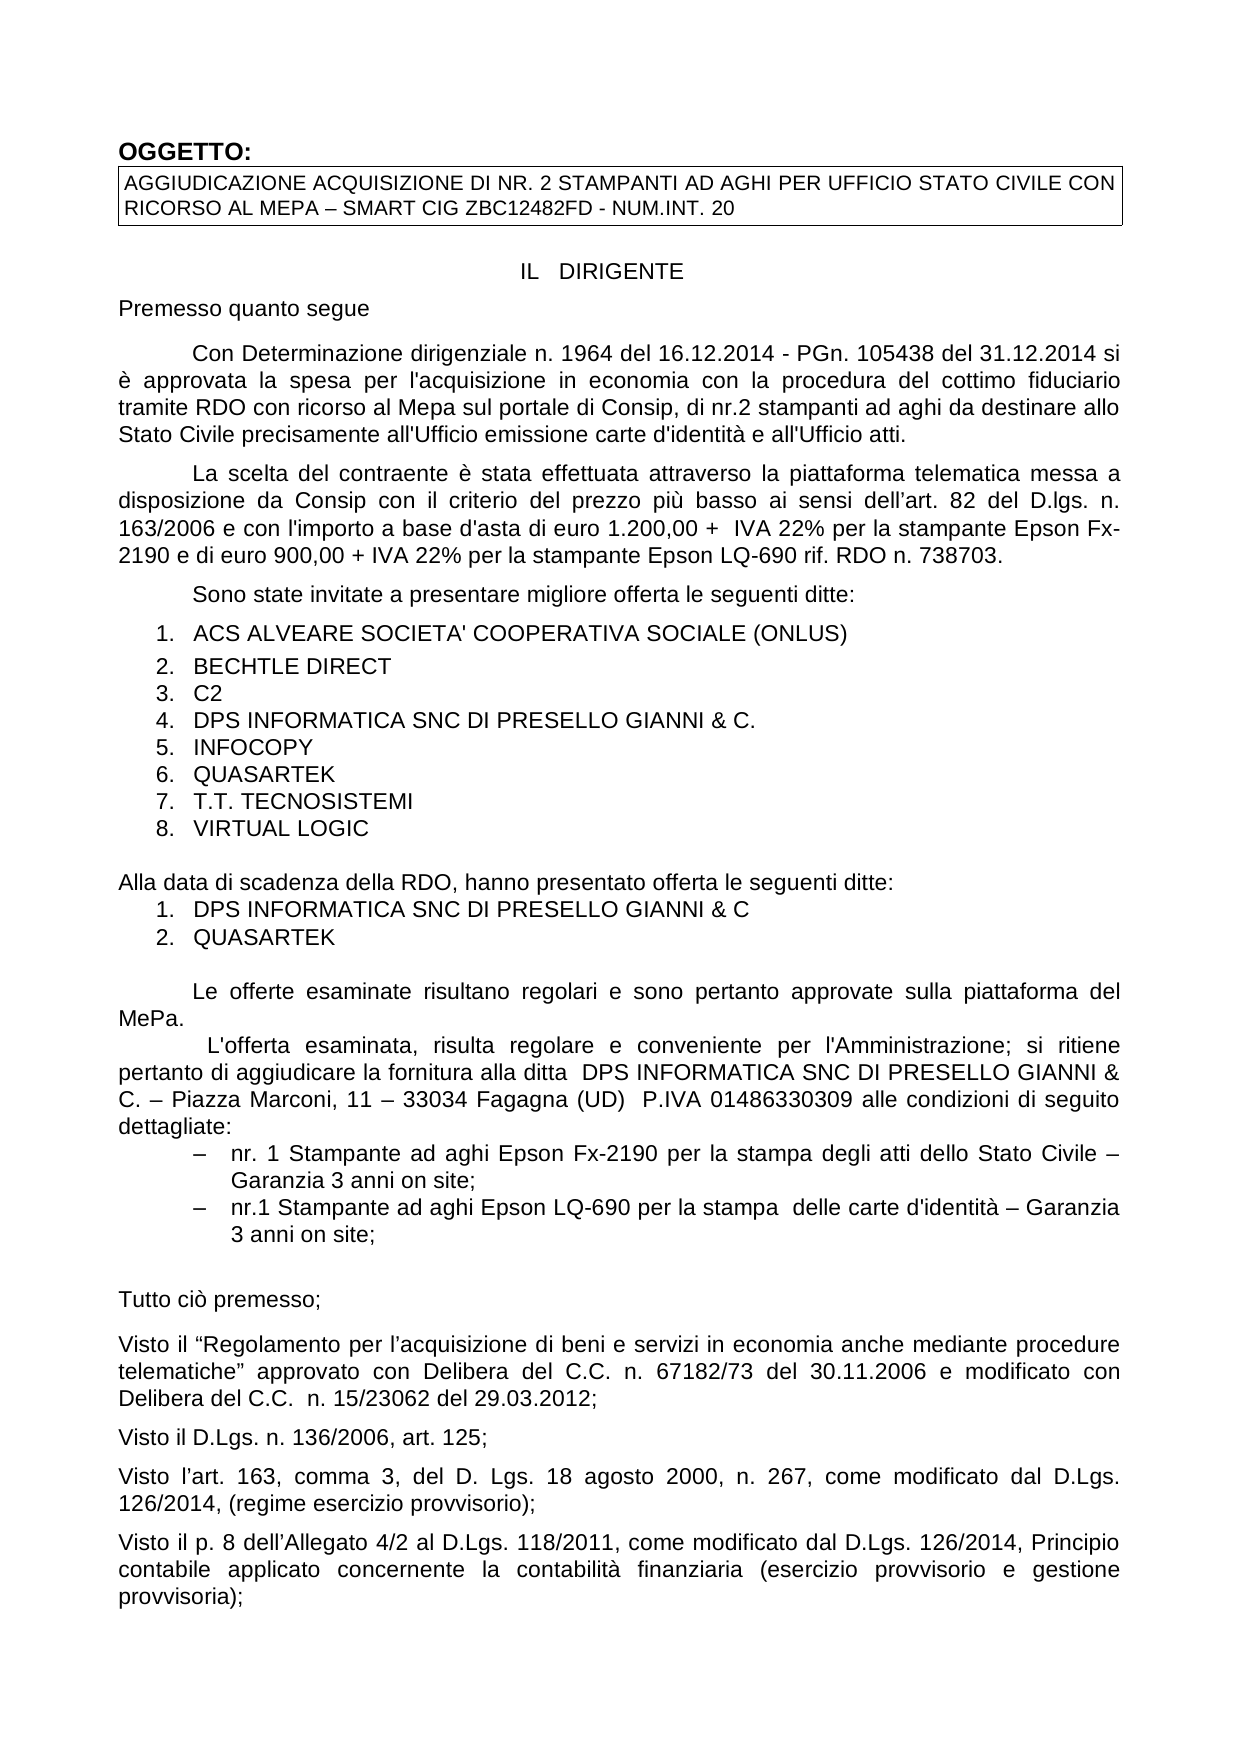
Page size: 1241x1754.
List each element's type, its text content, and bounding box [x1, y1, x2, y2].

text Visto il “Regolamento per l’acquisizione di beni e servizi in economia anche mediante procedure telematiche” approvato con Delibera del C.C. n. 67182/73 del 30.11.2006 e modificato con Delibera del C.C. n. 15/23062 del 29.03.2012; [118, 1330, 1122, 1411]
text Visto il D.Lgs. n. 136/2006, art. 125; [118, 1423, 1122, 1450]
text Sono state invitate a presentare migliore offerta le seguenti ditte: [118, 580, 1122, 607]
list T.T. TECNOSISTEMI [156, 787, 1122, 814]
list INFOCOPY [156, 733, 1122, 760]
list BECHTLE DIRECT [156, 652, 1122, 679]
text Tutto ciò premesso; [118, 1275, 1122, 1312]
text Visto l’art. 163, comma 3, del D. Lgs. 18 agosto 2000, n. 267, come modificato dal D.Lgs. 126/2014, (regime esercizio provvisorio); [118, 1462, 1122, 1516]
list nr. 1 Stampante ad aghi Epson Fx-2190 per la stampa degli atti dello Stato Civile – Garanzia 3 anni on site; [193, 1139, 1122, 1194]
list QUASARTEK [156, 923, 1122, 950]
list ACS ALVEARE SOCIETA' COOPERATIVA SOCIALE (ONLUS) [156, 619, 1122, 646]
list QUASARTEK [156, 760, 1122, 787]
list C2 [156, 679, 1122, 706]
text Alla data di scadenza della RDO, hanno presentato offerta le seguenti ditte: [118, 869, 1122, 896]
text Visto il p. 8 dell’Allegato 4/2 al D.Lgs. 118/2011, come modificato dal D.Lgs. 126/2014, Principio contabile applicato concernente la contabilità finanziaria (esercizio provvisorio e gestione provvisoria); [118, 1528, 1122, 1609]
table_header AGGIUDICAZIONE ACQUISIZIONE DI NR. 2 STAMPANTI AD AGHI PER UFFICIO STATO CIVILE CON RICORSO AL MEPA – SMART CIG ZBC12482FD - NUM.INT. 20 [119, 167, 1122, 225]
text L'offerta esaminata, risulta regolare e conveniente per l'Amministrazione; si ritiene pertanto di aggiudicare la fornitura alla ditta DPS INFORMATICA SNC DI PRESELLO GIANNI & C. – Piazza Marconi, 11 – 33034 Fagagna (UD) P.IVA 01486330309 alle condizioni di seguito dettagliate: [118, 1031, 1122, 1139]
text IL DIRIGENTE [118, 247, 1122, 284]
text OGGETTO: [118, 136, 1122, 166]
text Premesso quanto segue [118, 284, 1122, 322]
text La scelta del contraente è stata effettuata attraverso la piattaforma telematica messa a disposizione da Consip con il criterio del prezzo più basso ai sensi dell’art. 82 del D.lgs. n. 163/2006 e con l'importo a base d'asta di euro 1.200,00 + IVA 22% per la stampante Epson Fx-2190 e di euro 900,00 + IVA 22% per la stampante Epson LQ-690 rif. RDO n. 738703. [118, 460, 1122, 568]
text Con Determinazione dirigenziale n. 1964 del 16.12.2014 - PGn. 105438 del 31.12.2014 si è approvata la spesa per l'acquisizione in economia con la procedura del cottimo fiduciario tramite RDO con ricorso al Mepa sul portale di Consip, di nr.2 stampanti ad aghi da destinare allo Stato Civile precisamente all'Ufficio emissione carte d'identità e all'Ufficio atti. [118, 339, 1122, 448]
list VIRTUAL LOGIC [156, 814, 1122, 842]
text Le offerte esaminate risultano regolari e sono pertanto approvate sulla piattaforma del MePa. [118, 977, 1122, 1031]
list nr.1 Stampante ad aghi Epson LQ-690 per la stampa delle carte d'identità – Garanzia 3 anni on site; [193, 1194, 1122, 1248]
list DPS INFORMATICA SNC DI PRESELLO GIANNI & C. [156, 706, 1122, 733]
list DPS INFORMATICA SNC DI PRESELLO GIANNI & C [156, 896, 1122, 923]
